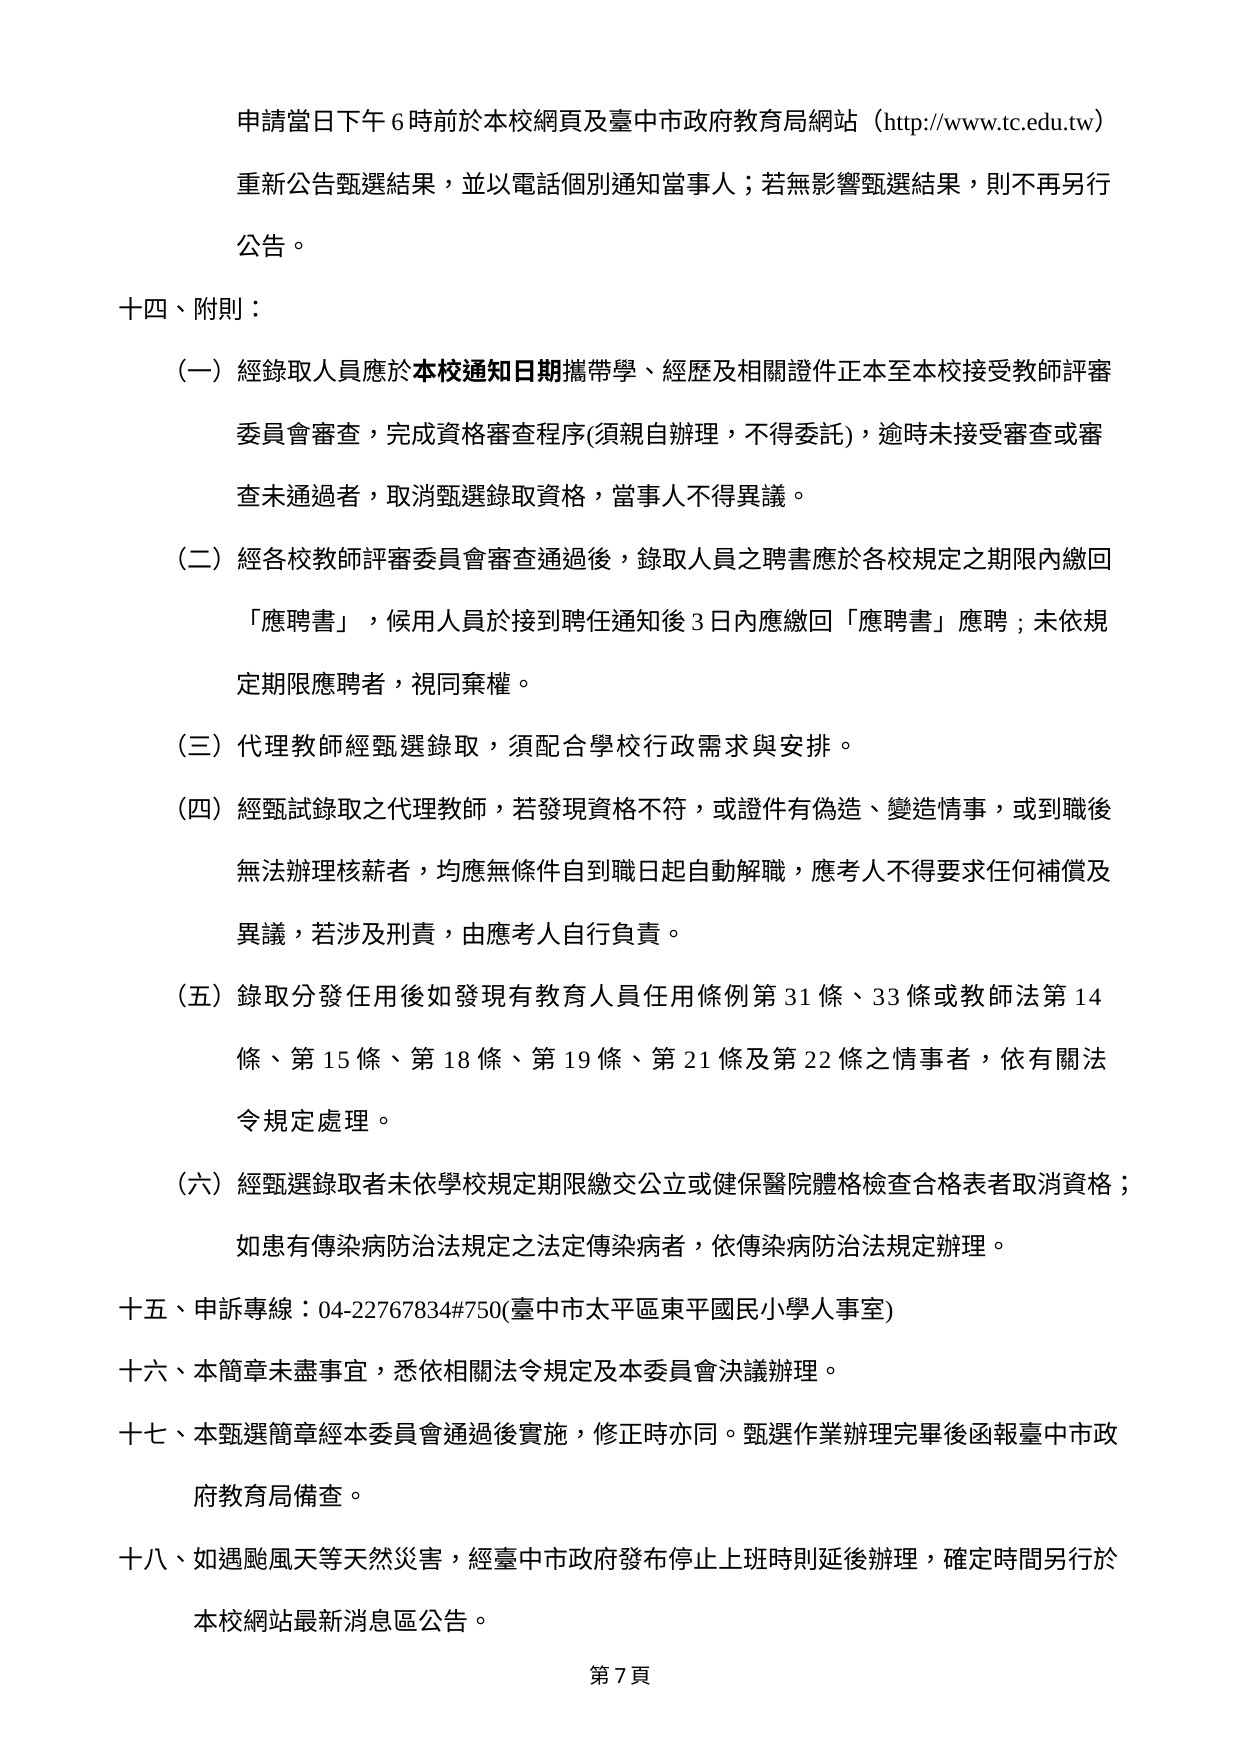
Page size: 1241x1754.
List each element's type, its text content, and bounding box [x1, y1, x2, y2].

text （六）經甄選錄取者未依學校規定期限繳交公立或健保醫院體格檢查合格表者取消資格；如患有傳染病防治法規定之法定傳染病者，依傳染病防治法規定辦理。 [162, 1141, 1122, 1266]
text （一）經錄取人員應於本校通知日期攜帶學、經歷及相關證件正本至本校接受教師評審委員會審查，完成資格審查程序(須親自辦理，不得委託)，逾時未接受審查或審查未通過者，取消甄選錄取資格，當事人不得異議。 [162, 328, 1122, 516]
text 十四、附則： [118, 266, 1122, 328]
text （三）代理教師經甄選錄取，須配合學校行政需求與安排。 [162, 703, 1122, 766]
text （五）錄取分發任用後如發現有教育人員任用條例第31條、33條或教師法第14條、第15條、第18條、第19條、第21條及第22條之情事者，依有關法令規定處理。 [162, 953, 1122, 1141]
text （四）經甄試錄取之代理教師，若發現資格不符，或證件有偽造、變造情事，或到職後無法辦理核薪者，均應無條件自到職日起自動解職，應考人不得要求任何補償及異議，若涉及刑責，由應考人自行負責。 [162, 766, 1122, 953]
text （二）經各校教師評審委員會審查通過後，錄取人員之聘書應於各校規定之期限內繳回「應聘書」，候用人員於接到聘任通知後3日內應繳回「應聘書」應聘﹔未依規定期限應聘者，視同棄權。 [162, 516, 1122, 703]
text 十七、本甄選簡章經本委員會通過後實施，修正時亦同。甄選作業辦理完畢後函報臺中市政府教育局備查。 [118, 1391, 1122, 1516]
text 申請當日下午6時前於本校網頁及臺中市政府教育局網站（http://www.tc.edu.tw）重新公告甄選結果，並以電話個別通知當事人；若無影響甄選結果，則不再另行公告。 [236, 78, 1122, 266]
text 十八、如遇颱風天等天然災害，經臺中市政府發布停止上班時則延後辦理，確定時間另行於本校網站最新消息區公告。 [118, 1516, 1122, 1641]
text 十五、申訴專線：04-22767834#750(臺中市太平區東平國民小學人事室) [118, 1266, 1122, 1328]
text 十六、本簡章未盡事宜，悉依相關法令規定及本委員會決議辦理。 [118, 1328, 1122, 1391]
